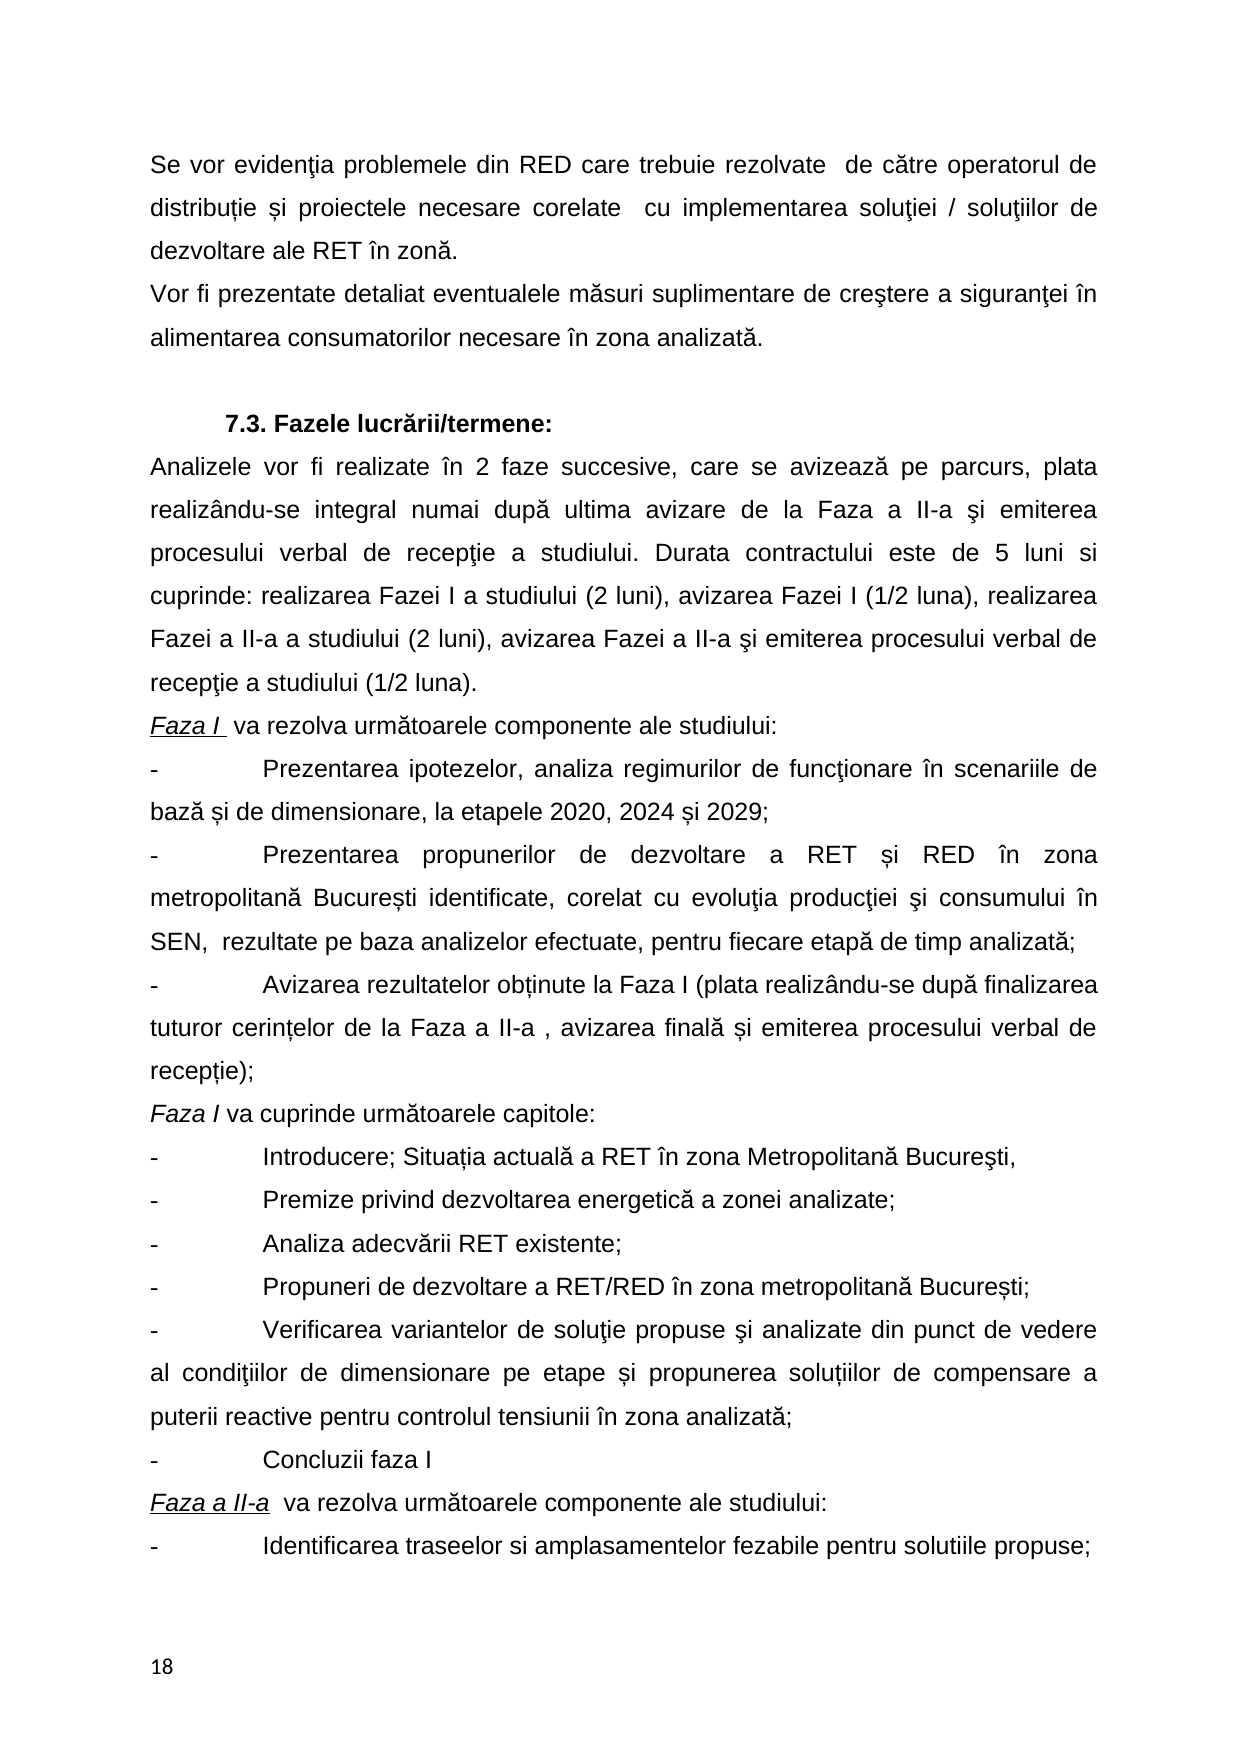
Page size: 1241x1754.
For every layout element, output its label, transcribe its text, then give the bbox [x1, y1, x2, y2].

list Premize privind dezvoltarea energetică a zonei analizate; [150, 1185, 1099, 1214]
text 7.3. Fazele lucrării/termene: [225, 409, 1099, 437]
list Avizarea rezultatelor obținute la Faza I (plata realizându-se după finalizarea tuturor cerințelor de la Faza a II-a , avizarea finală și emiterea procesului verbal de recepție); [150, 969, 1099, 1085]
list Introducere; Situația actuală a RET în zona Metropolitană Bucureşti, [150, 1142, 1099, 1171]
text Vor fi prezentate detaliat eventualele măsuri suplimentare de creştere a siguranţei în alimentarea consumatorilor necesare în zona analizată. [150, 279, 1099, 351]
text Faza I va rezolva următoarele componente ale studiului: [150, 711, 1099, 739]
list Verificarea variantelor de soluţie propuse şi analizate din punct de vedere al condiţiilor de dimensionare pe etape și propunerea soluțiilor de compensare a puterii reactive pentru controlul tensiunii în zona analizată; [150, 1315, 1099, 1430]
list Identificarea traseelor si amplasamentelor fezabile pentru solutiile propuse; [150, 1531, 1099, 1560]
list Prezentarea ipotezelor, analiza regimurilor de funcţionare în scenariile de bază și de dimensionare, la etapele 2020, 2024 și 2029; [150, 754, 1099, 826]
list Prezentarea propunerilor de dezvoltare a RET și RED în zona metropolitană București identificate, corelat cu evoluţia producţiei şi consumului în SEN, rezultate pe baza analizelor efectuate, pentru fiecare etapă de timp analizată; [150, 840, 1099, 955]
text Faza a II-a va rezolva următoarele componente ale studiului: [150, 1488, 1099, 1517]
list Analiza adecvării RET existente; [150, 1229, 1099, 1257]
text Se vor evidenţia problemele din RED care trebuie rezolvate de către operatorul de distribuție și proiectele necesare corelate cu implementarea soluţiei / soluţiilor de dezvoltare ale RET în zonă. [150, 150, 1099, 265]
list Propuneri de dezvoltare a RET/RED în zona metropolitană București; [150, 1272, 1099, 1301]
list Concluzii faza I [150, 1444, 1099, 1473]
text Faza I va cuprinde următoarele capitole: [150, 1099, 1099, 1128]
text Analizele vor fi realizate în 2 faze succesive, care se avizează pe parcurs, plata realizându-se integral numai după ultima avizare de la Faza a II-a şi emiterea procesului verbal de recepţie a studiului. Durata contractului este de 5 luni si cuprinde: realizarea Fazei I a studiului (2 luni), avizarea Fazei I (1/2 luna), realizarea Fazei a II-a a studiului (2 luni), avizarea Fazei a II-a şi emiterea procesului verbal de recepţie a studiului (1/2 luna). [150, 452, 1099, 696]
